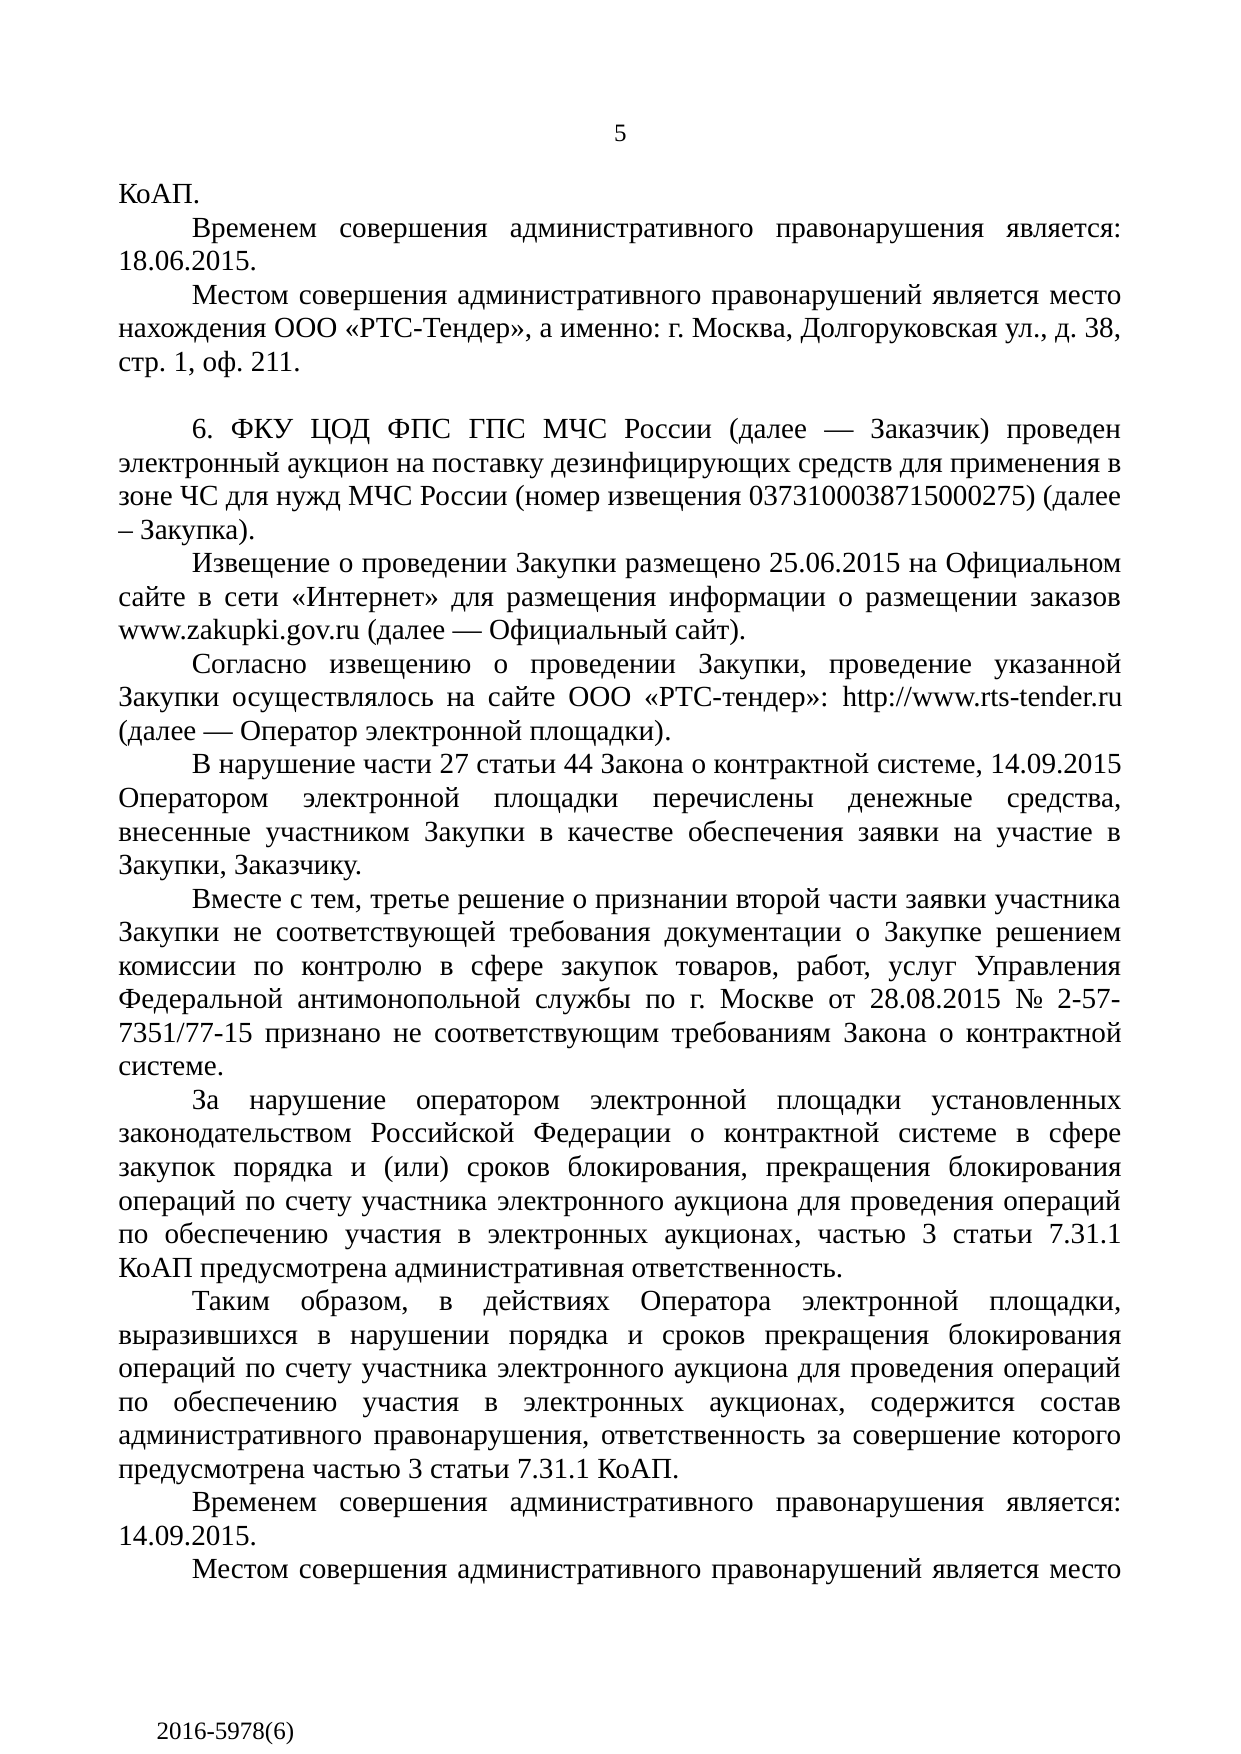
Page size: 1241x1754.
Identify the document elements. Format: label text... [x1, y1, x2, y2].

text Местом совершения административного правонарушений является место [118, 1552, 1122, 1585]
text Временем совершения административного правонарушения является: 14.09.2015. [118, 1484, 1122, 1552]
text Извещение о проведении Закупки размещено 25.06.2015 на Официальном сайте в сети «Интернет» для размещения информации о размещении заказов www.zakupki.gov.ru (далее — Официальный сайт). [118, 545, 1122, 646]
text Временем совершения административного правонарушения является: 18.06.2015. [118, 210, 1122, 277]
text Вместе с тем, третье решение о признании второй части заявки участника Закупки не соответствующей требования документации о Закупке решением комиссии по контролю в сфере закупок товаров, работ, услуг Управления Федеральной антимонопольной службы по г. Москве от 28.08.2015 № 2-57-7351/77-15 признано не соответствующим требованиям Закона о контрактной системе. [118, 881, 1122, 1082]
text За нарушение оператором электронной площадки установленных законодательством Российской Федерации о контрактной системе в сфере закупок порядка и (или) сроков блокирования, прекращения блокирования операций по счету участника электронного аукциона для проведения операций по обеспечению участия в электронных аукционах, частью 3 статьи 7.31.1 КоАП предусмотрена административная ответственность. [118, 1082, 1122, 1283]
text 6. ФКУ ЦОД ФПС ГПС МЧС России (далее — Заказчик) проведен электронный аукцион на поставку дезинфицирующих средств для применения в зоне ЧС для нужд МЧС России (номер извещения 0373100038715000275) (далее – Закупка). [118, 411, 1122, 545]
text Согласно извещению о проведении Закупки, проведение указанной Закупки осуществлялось на сайте ООО «РТС-тендер»: http://www.rts-tender.ru (далее — Оператор электронной площадки). [118, 646, 1122, 747]
text Местом совершения административного правонарушений является место нахождения ООО «РТС-Тендер», а именно: г. Москва, Долгоруковская ул., д. 38, стр. 1, оф. 211. [118, 277, 1122, 378]
text Таким образом, в действиях Оператора электронной площадки, выразившихся в нарушении порядка и сроков прекращения блокирования операций по счету участника электронного аукциона для проведения операций по обеспечению участия в электронных аукционах, содержится состав административного правонарушения, ответственность за совершение которого предусмотрена частью 3 статьи 7.31.1 КоАП. [118, 1283, 1122, 1484]
text КоАП. [118, 176, 1122, 210]
text В нарушение части 27 статьи 44 Закона о контрактной системе, 14.09.2015 Оператором электронной площадки перечислены денежные средства, внесенные участником Закупки в качестве обеспечения заявки на участие в Закупки, Заказчику. [118, 747, 1122, 881]
